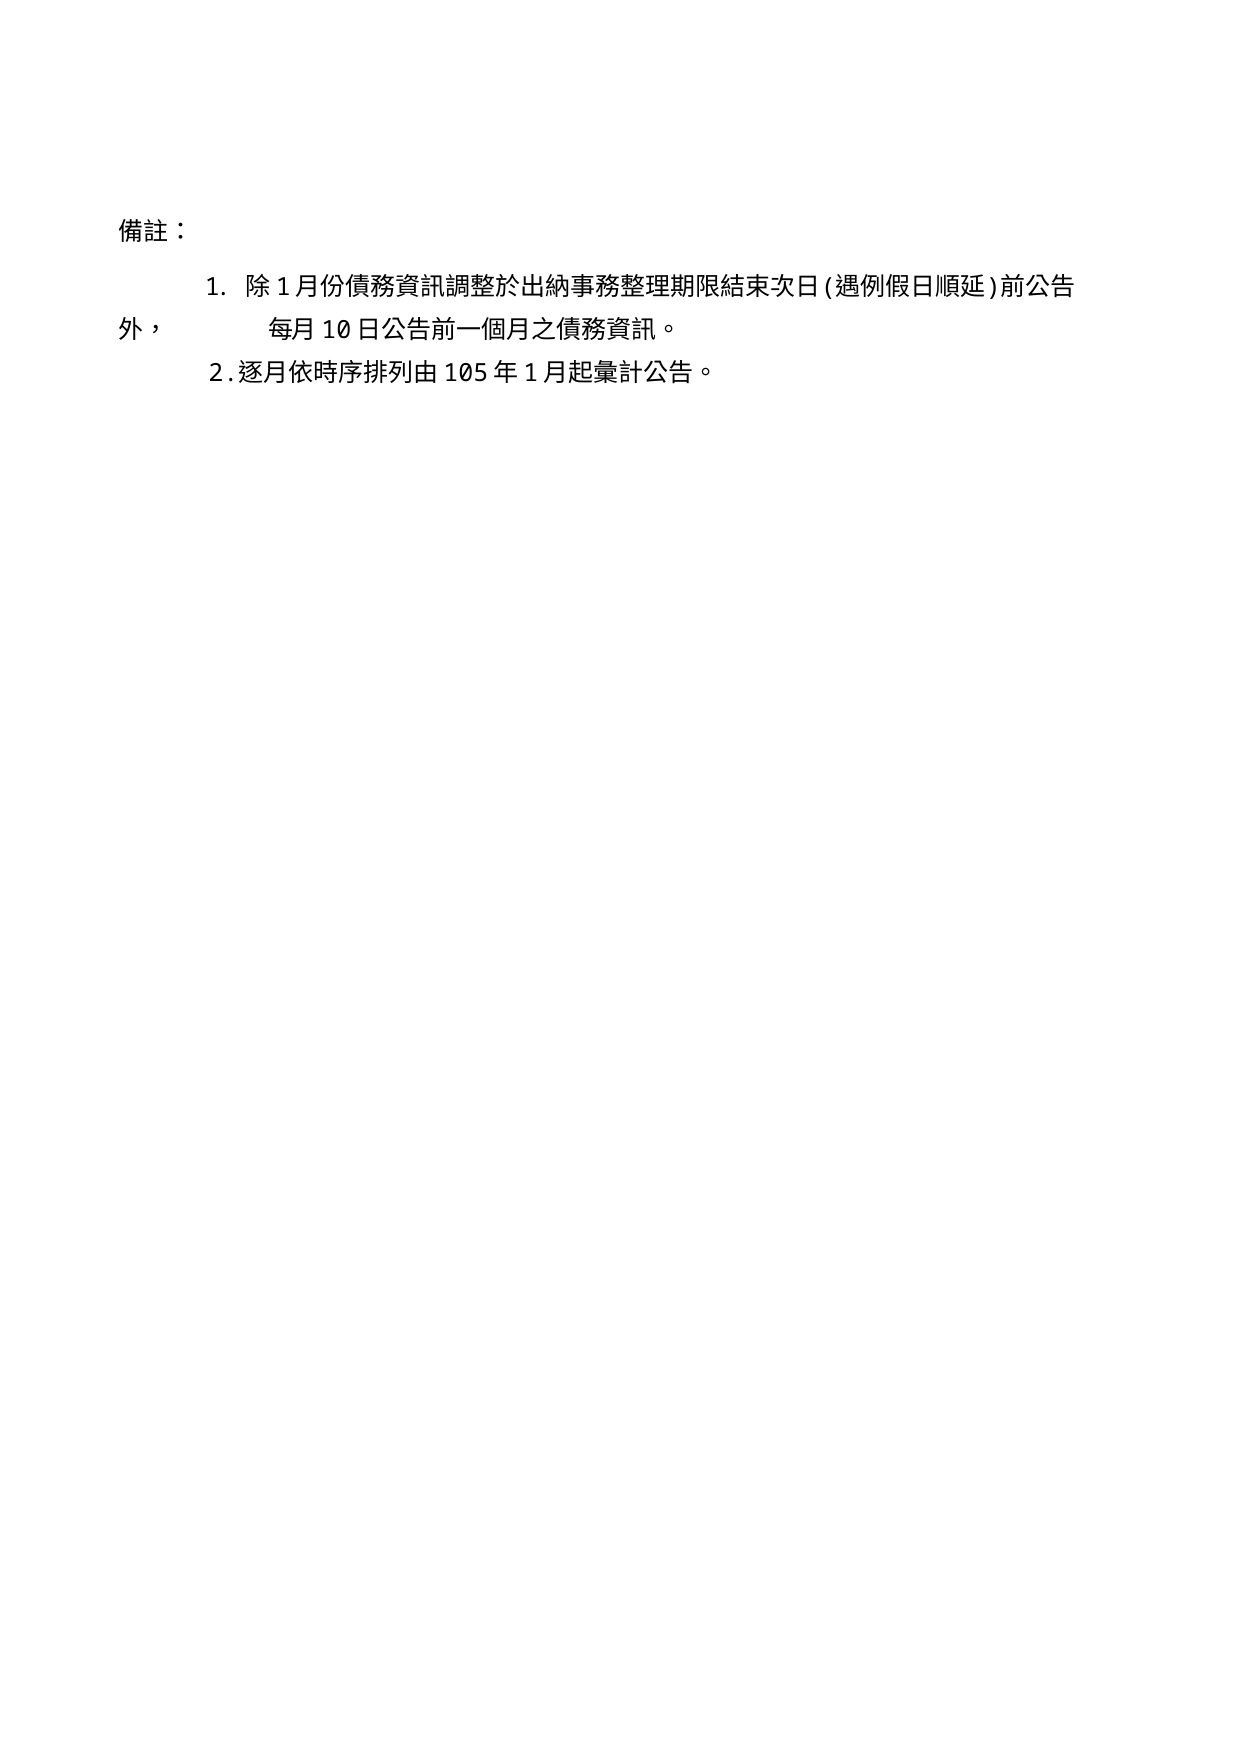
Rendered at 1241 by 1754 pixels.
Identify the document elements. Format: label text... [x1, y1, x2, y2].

text 備註： [118, 211, 1122, 247]
text 2.逐月依時序排列由105年1月起彙計公告。 [118, 352, 1122, 388]
text 1. 除1月份債務資訊調整於出納事務整理期限結束次日(遇例假日順延)前公告外， 每月10日公告前一個月之債務資訊。 [118, 267, 1080, 346]
